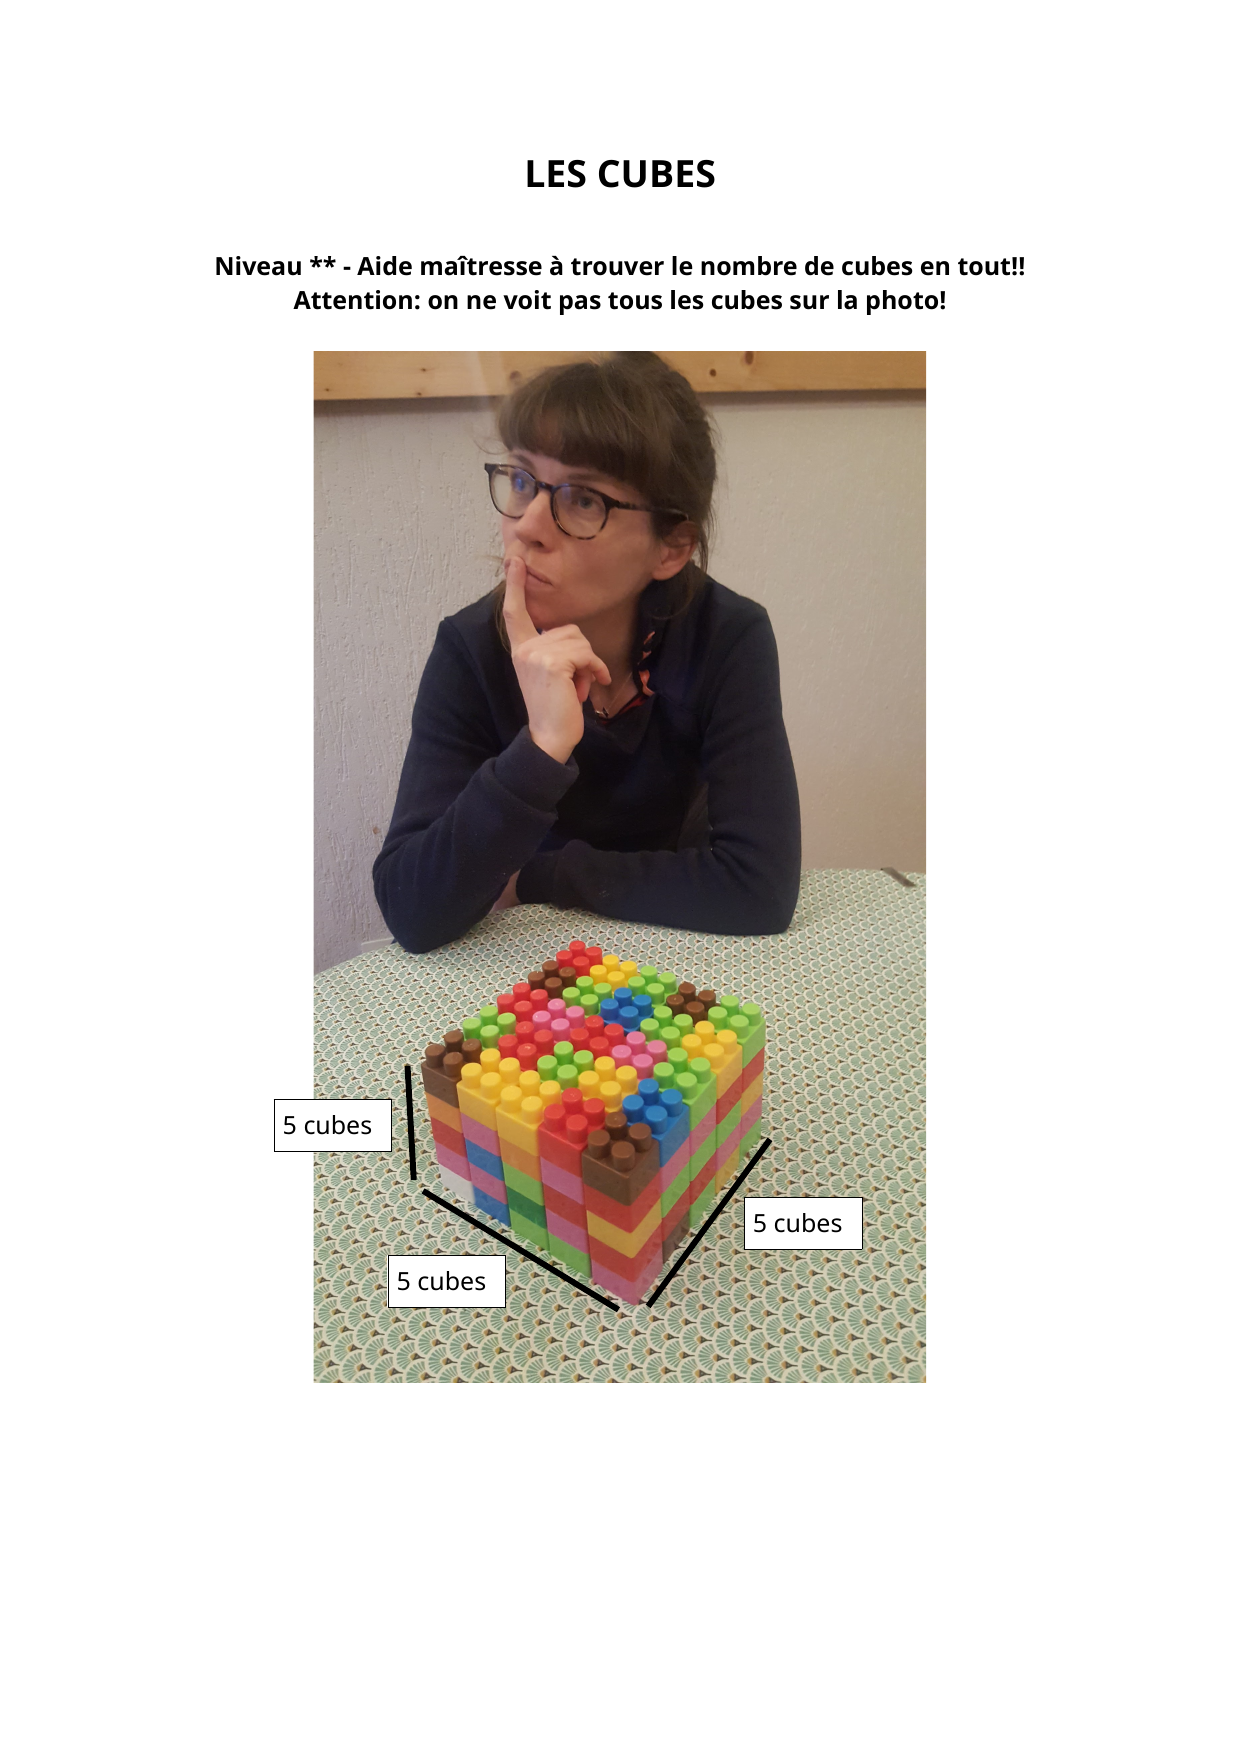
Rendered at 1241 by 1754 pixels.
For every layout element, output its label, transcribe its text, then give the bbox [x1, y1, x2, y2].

text LES CUBES [118, 147, 1122, 198]
text Attention: on ne voit pas tous les cubes sur la photo! [118, 283, 1122, 317]
text 5 cubes [396, 1264, 497, 1298]
text 5 cubes [282, 1108, 383, 1142]
picture [313, 351, 927, 1383]
text Niveau ** - Aide maîtresse à trouver le nombre de cubes en tout!! [118, 249, 1122, 283]
text 5 cubes [753, 1206, 853, 1240]
